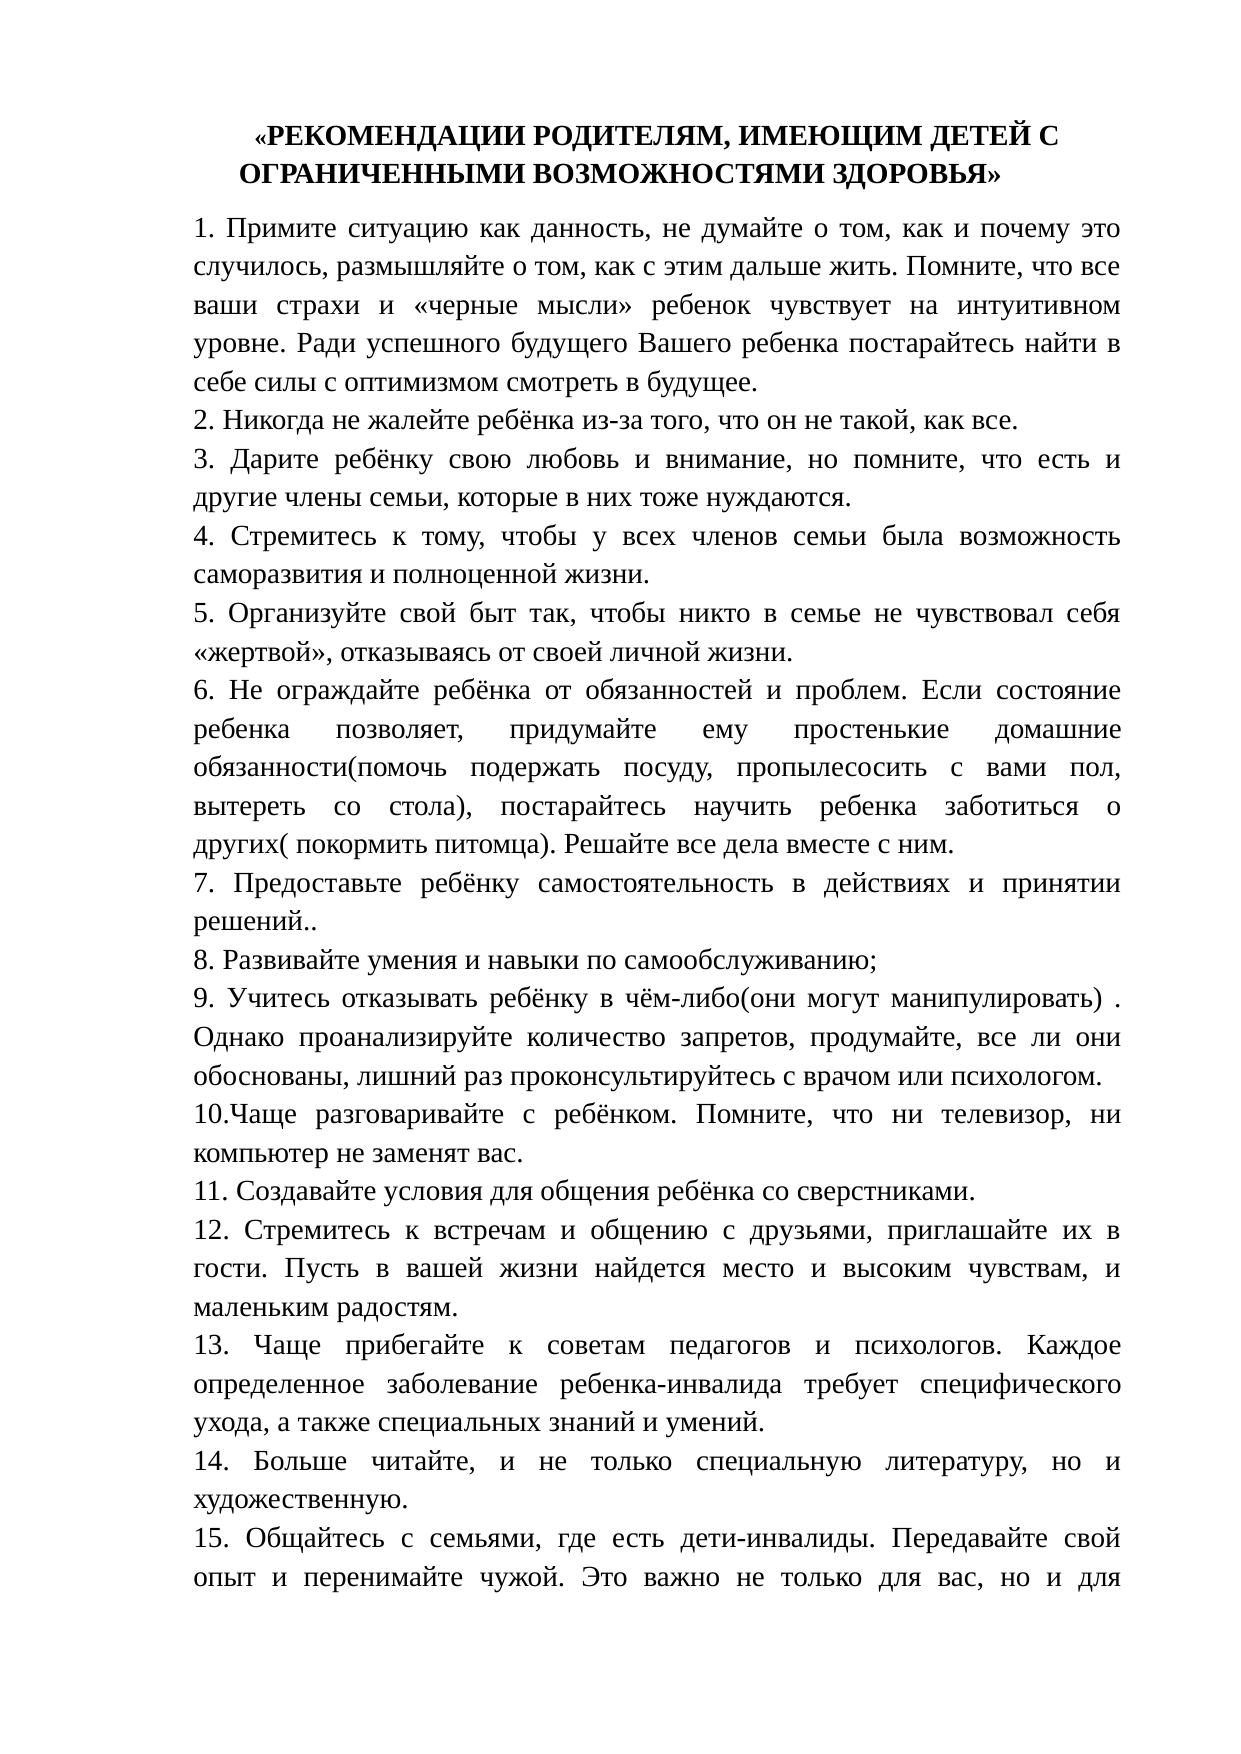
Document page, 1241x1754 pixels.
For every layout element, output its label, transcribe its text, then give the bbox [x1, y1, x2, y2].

list Учитесь отказывать ребёнку в чём-либо(они могут манипулировать) . Однако проанализируйте количество запретов, продумайте, все ли они обоснованы, лишний раз проконсультируйтесь с врачом или психологом. [193, 981, 1122, 1091]
list Больше читайте, и не только специальную литературу, но и художественную. [193, 1443, 1122, 1515]
list Никогда не жалейте ребёнка из-за того, что он не такой, как все. [193, 402, 1122, 436]
text «РЕКОМЕНДАЦИИ РОДИТЕЛЯМ, ИМЕЮЩИМ ДЕТЕЙ С ОГРАНИЧЕННЫМИ ВОЗМОЖНОСТЯМИ ЗДОРОВЬЯ» [118, 118, 1122, 190]
list Стремитесь к встречам и общению с друзьями, приглашайте их в гости. Пусть в вашей жизни найдется место и высоким чувствам, и маленьким радостям. [193, 1212, 1122, 1322]
list Чаще прибегайте к советам педагогов и психологов. Каждое определенное заболевание ребенка-инвалида требует специфического ухода, а также специальных знаний и умений. [193, 1327, 1122, 1438]
list Общайтесь с семьями, где есть дети-инвалиды. Передавайте свой опыт и перенимайте чужой. Это важно не только для вас, но и для [193, 1520, 1122, 1592]
list Дарите ребёнку свою любовь и внимание, но помните, что есть и другие члены семьи, которые в них тоже нуждаются. [193, 441, 1122, 513]
list Стремитесь к тому, чтобы у всех членов семьи была возможность саморазвития и полноценной жизни. [193, 518, 1122, 590]
list Организуйте свой быт так, чтобы никто в семье не чувствовал себя «жертвой», отказываясь от своей личной жизни. [193, 595, 1122, 667]
list Создавайте условия для общения ребёнка со сверстниками. [193, 1173, 1122, 1207]
list Предоставьте ребёнку самостоятельность в действиях и принятии решений.. [193, 865, 1122, 937]
list Не ограждайте ребёнка от обязанностей и проблем. Если состояние ребенка позволяет, придумайте ему простенькие домашние обязанности(помочь подержать посуду, пропылесосить с вами пол, вытереть со стола), постарайтесь научить ребенка заботиться о других( покормить питомца). Решайте все дела вместе с ним. [193, 672, 1122, 860]
list Чаще разговаривайте с ребёнком. Помните, что ни телевизор, ни компьютер не заменят вас. [193, 1096, 1122, 1168]
list Примите ситуацию как данность, не думайте о том, как и почему это случилось, размышляйте о том, как с этим дальше жить. Помните, что все ваши страхи и «черные мысли» ребенок чувствует на интуитивном уровне. Ради успешного будущего Вашего ребенка постарайтесь найти в себе силы с оптимизмом смотреть в будущее. [193, 210, 1122, 397]
list Развивайте умения и навыки по самообслуживанию; [193, 942, 1122, 976]
